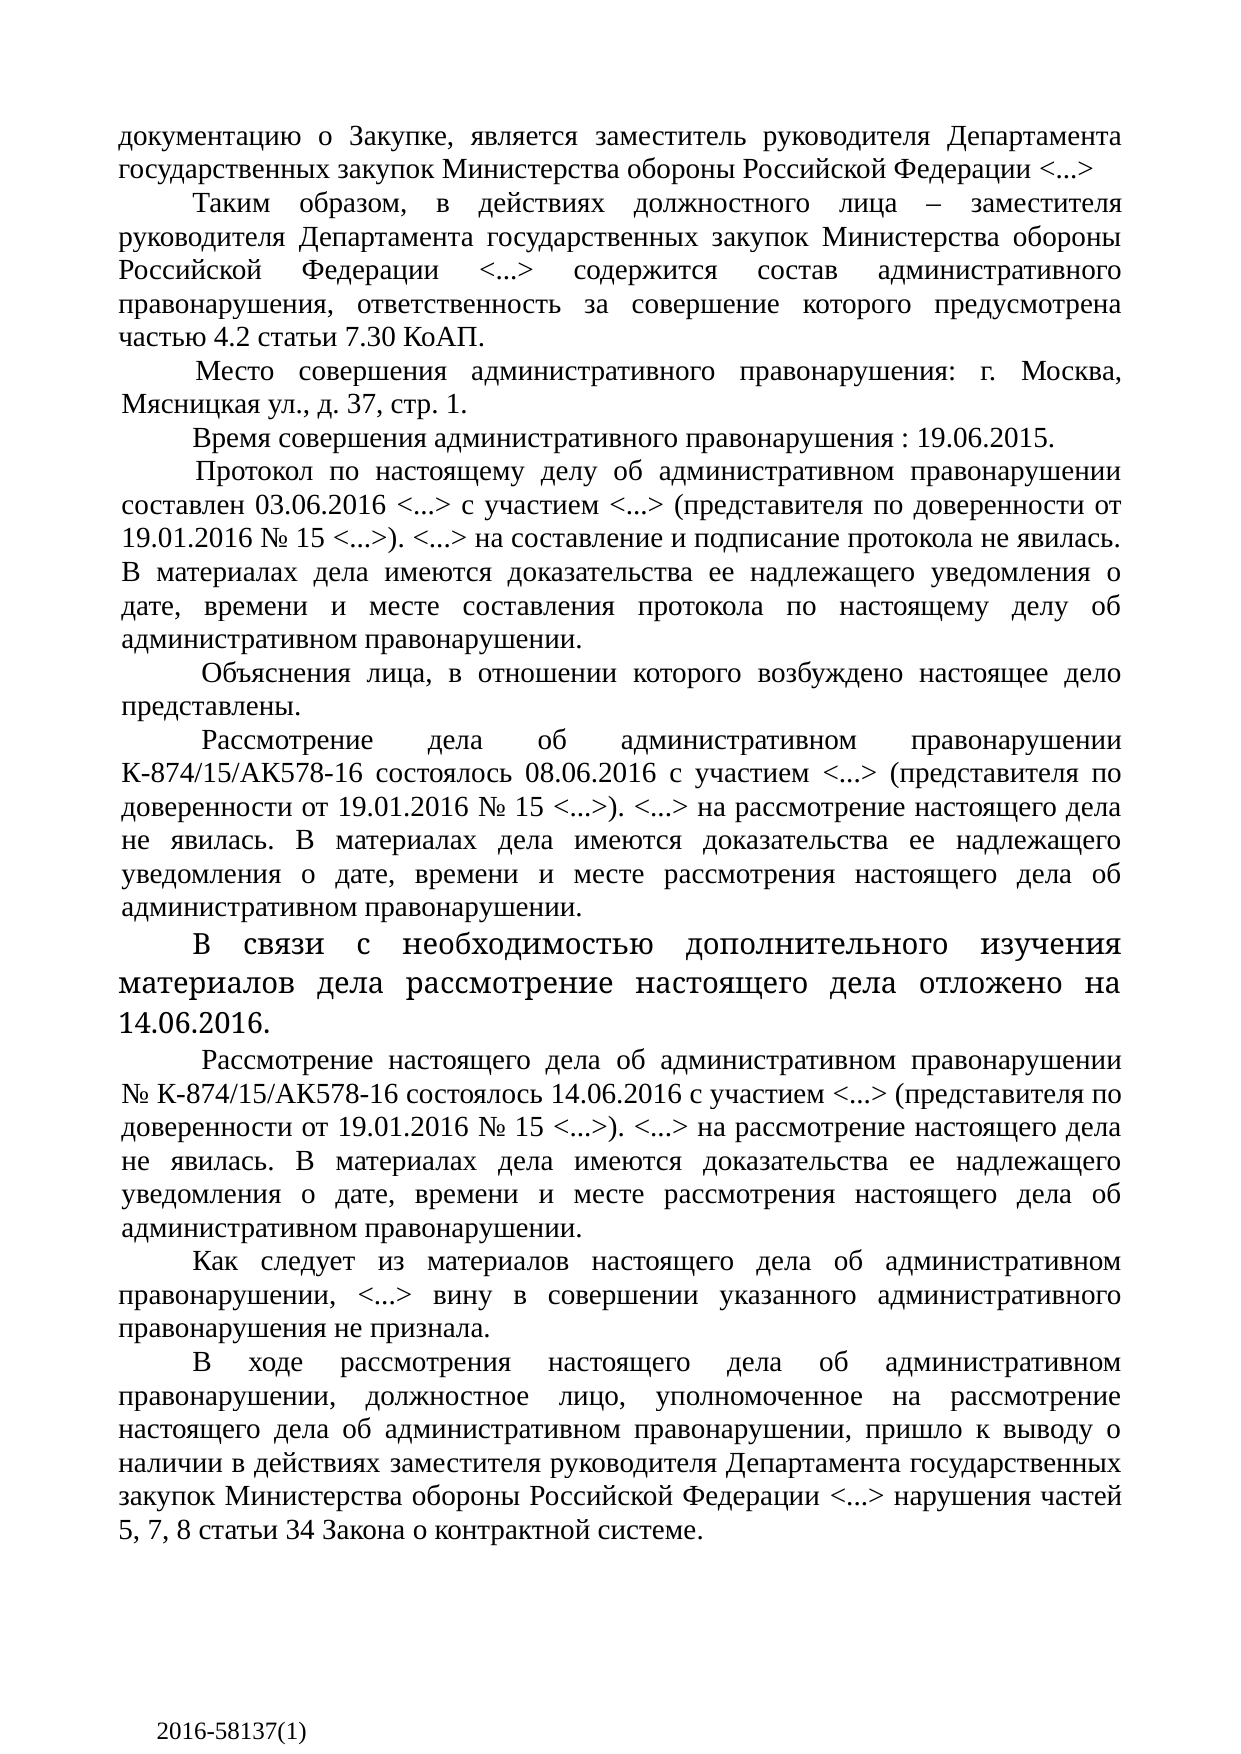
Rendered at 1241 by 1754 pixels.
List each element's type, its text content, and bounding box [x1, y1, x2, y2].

text Объяснения лица, в отношении которого возбуждено настоящее дело представлены. [121, 655, 1122, 722]
text В связи с необходимостью дополнительного изучения материалов дела рассмотрение настоящего дела отложено на 14.06.2016. [118, 923, 1122, 1042]
text Таким образом, в действиях должностного лица – заместителя руководителя Департамента государственных закупок Министерства обороны Российской Федерации <...> содержится состав административного правонарушения, ответственность за совершение которого предусмотрена частью 4.2 статьи 7.30 КоАП. [118, 185, 1122, 353]
text документацию о Закупке, является заместитель руководителя Департамента государственных закупок Министерства обороны Российской Федерации <...> [118, 118, 1122, 185]
text Время совершения административного правонарушения : 19.06.2015. [118, 420, 1122, 453]
text Место совершения административного правонарушения: г. Москва, Мясницкая ул., д. 37, стр. 1. [121, 353, 1122, 420]
text Рассмотрение настоящего дела об административном правонарушении № К-874/15/АК578-16 состоялось 14.06.2016 с участием <...> (представителя по доверенности от 19.01.2016 № 15 <...>). <...> на рассмотрение настоящего дела не явилась. В материалах дела имеются доказательства ее надлежащего уведомления о дате, времени и месте рассмотрения настоящего дела об административном правонарушении. [121, 1042, 1122, 1243]
text Протокол по настоящему делу об административном правонарушении составлен 03.06.2016 <...> с участием <...> (представителя по доверенности от 19.01.2016 № 15 <...>). <...> на составление и подписание протокола не явилась. В материалах дела имеются доказательства ее надлежащего уведомления о дате, времени и месте составления протокола по настоящему делу об административном правонарушении. [121, 453, 1122, 655]
text Рассмотрение дела об административном правонарушении К-874/15/АК578-16 состоялось 08.06.2016 с участием <...> (представителя по доверенности от 19.01.2016 № 15 <...>). <...> на рассмотрение настоящего дела не явилась. В материалах дела имеются доказательства ее надлежащего уведомления о дате, времени и месте рассмотрения настоящего дела об административном правонарушении. [121, 722, 1122, 923]
text Как следует из материалов настоящего дела об административном правонарушении, <...> вину в совершении указанного административного правонарушения не признала. [118, 1243, 1122, 1344]
text В ходе рассмотрения настоящего дела об административном правонарушении, должностное лицо, уполномоченное на рассмотрение настоящего дела об административном правонарушении, пришло к выводу о наличии в действиях заместителя руководителя Департамента государственных закупок Министерства обороны Российской Федерации <...> нарушения частей 5, 7, 8 статьи 34 Закона о контрактной системе. [118, 1344, 1122, 1545]
